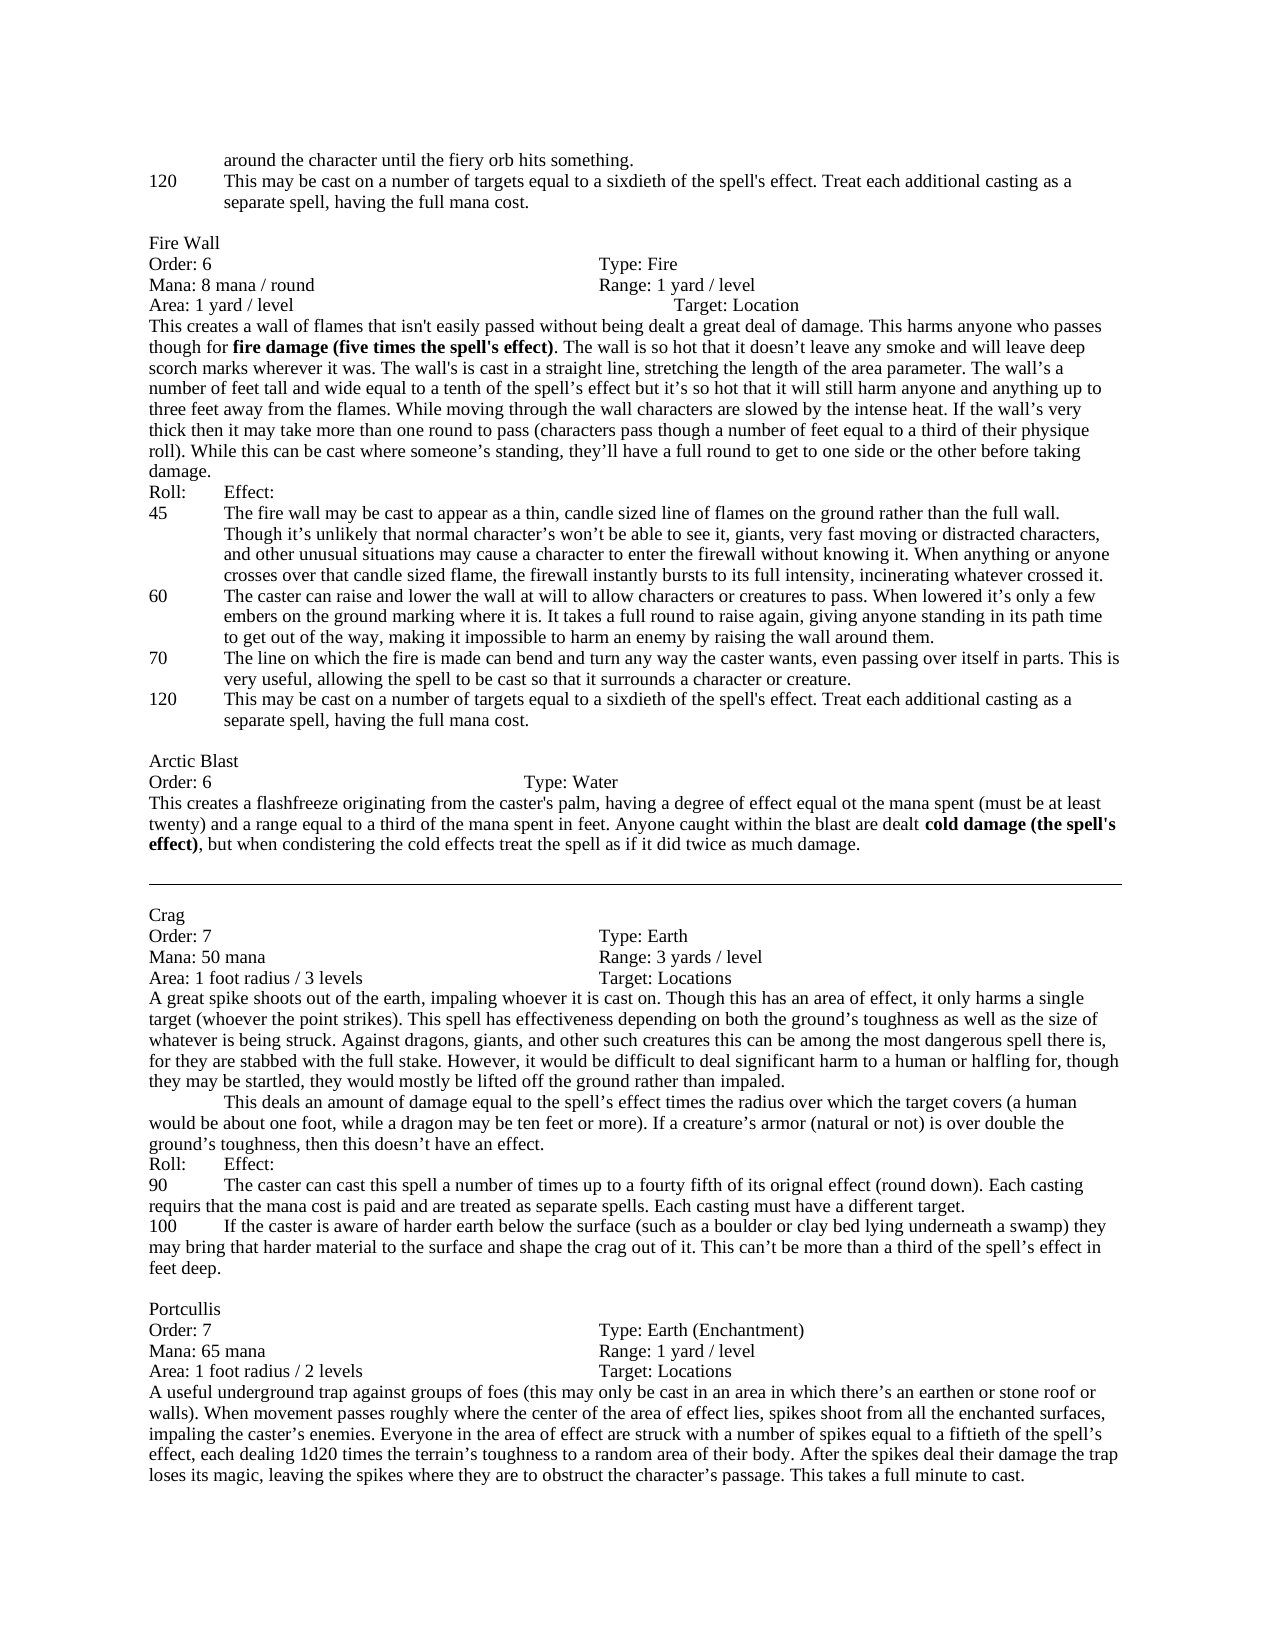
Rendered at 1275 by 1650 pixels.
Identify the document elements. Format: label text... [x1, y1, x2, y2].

text Area: 1 yard / level Target: Location [148, 295, 1122, 316]
text Mana: 65 mana Range: 1 yard / level [148, 1340, 1122, 1361]
text Area: 1 foot radius / 3 levels Target: Locations [148, 967, 1122, 988]
text Order: 7 Type: Earth [148, 926, 1122, 947]
text Order: 7 Type: Earth (Enchantment) [148, 1320, 1122, 1340]
text This creates a wall of flames that isn't easily passed without being dealt a great deal of damage. This harms anyone who passes though for fire damage (five times the spell's effect). The wall is so hot that it doesn’t leave any smoke and will leave deep scorch marks wherever it was. The wall's is cast in a straight line, stretching the length of the area parameter. The wall’s a number of feet tall and wide equal to a tenth of the spell’s effect but it’s so hot that it will still harm anyone and anything up to three feet away from the flames. While moving through the wall characters are slowed by the intense heat. If the wall’s very thick then it may take more than one round to pass (characters pass though a number of feet equal to a third of their physique roll). While this can be cast where someone’s standing, they’ll have a full round to get to one side or the other before taking damage. [148, 316, 1122, 482]
text Mana: 8 mana / round Range: 1 yard / level [148, 274, 1122, 295]
text around the character until the fiery orb hits something. [148, 150, 1122, 171]
text Portcullis [148, 1299, 1122, 1320]
text 60 The caster can raise and lower the wall at will to allow characters or creatures to pass. When lowered it’s only a few embers on the ground marking where it is. It takes a full round to raise again, giving anyone standing in its path time to get out of the way, making it impossible to harm an enemy by raising the wall around them. [148, 585, 1122, 647]
text 120 This may be cast on a number of targets equal to a sixdieth of the spell's effect. Treat each additional casting as a separate spell, having the full mana cost. [148, 689, 1122, 730]
text Area: 1 foot radius / 2 levels Target: Locations [148, 1361, 1122, 1382]
text 100 If the caster is aware of harder earth below the surface (such as a boulder or clay bed lying underneath a swamp) they may bring that harder material to the surface and shape the crag out of it. This can’t be more than a third of the spell’s effect in feet deep. [148, 1216, 1122, 1278]
text Arctic Blast [148, 751, 1122, 772]
text Roll: Effect: [148, 1154, 1122, 1174]
text 70 The line on which the fire is made can bend and turn any way the caster wants, even passing over itself in parts. This is very useful, allowing the spell to be cast so that it surrounds a character or creature. [148, 647, 1122, 689]
text Order: 6 Type: Water [148, 772, 1122, 793]
text Fire Wall [148, 233, 1122, 254]
text A useful underground trap against groups of foes (this may only be cast in an area in which there’s an earthen or stone roof or walls). When movement passes roughly where the center of the area of effect lies, spikes shoot from all the enchanted surfaces, impaling the caster’s enemies. Everyone in the area of effect are struck with a number of spikes equal to a fiftieth of the spell’s effect, each dealing 1d20 times the terrain’s toughness to a random area of their body. After the spikes deal their damage the trap loses its magic, leaving the spikes where they are to obstruct the character’s passage. This takes a full minute to cast. [148, 1382, 1122, 1486]
text 45 The fire wall may be cast to appear as a thin, candle sized line of flames on the ground rather than the full wall. Though it’s unlikely that normal character’s won’t be able to see it, giants, very fast moving or distracted characters, and other unusual situations may cause a character to enter the firewall without knowing it. When anything or anyone crosses over that candle sized flame, the firewall instantly bursts to its full intensity, incinerating whatever crossed it. [148, 502, 1122, 585]
text Roll: Effect: [148, 482, 1122, 502]
text Crag [148, 905, 1122, 926]
text This creates a flashfreeze originating from the caster's palm, having a degree of effect equal ot the mana spent (must be at least twenty) and a range equal to a third of the mana spent in feet. Anyone caught within the blast are dealt cold damage (the spell's effect), but when condistering the cold effects treat the spell as if it did twice as much damage. [148, 793, 1122, 855]
text 90 The caster can cast this spell a number of times up to a fourty fifth of its orignal effect (round down). Each casting requirs that the mana cost is paid and are treated as separate spells. Each casting must have a different target. [148, 1174, 1122, 1216]
text This deals an amount of damage equal to the spell’s effect times the radius over which the target covers (a human would be about one foot, while a dragon may be ten feet or more). If a creature’s armor (natural or not) is over double the ground’s toughness, then this doesn’t have an effect. [148, 1092, 1122, 1154]
text Mana: 50 mana Range: 3 yards / level [148, 947, 1122, 967]
text A great spike shoots out of the earth, impaling whoever it is cast on. Though this has an area of effect, it only harms a single target (whoever the point strikes). This spell has effectiveness depending on both the ground’s toughness as well as the size of whatever is being struck. Against dragons, giants, and other such creatures this can be among the most dangerous spell there is, for they are stabbed with the full stake. However, it would be difficult to deal significant harm to a human or halfling for, though they may be startled, they would mostly be lifted off the ground rather than impaled. [148, 988, 1122, 1092]
text Order: 6 Type: Fire [148, 254, 1122, 274]
text 120 This may be cast on a number of targets equal to a sixdieth of the spell's effect. Treat each additional casting as a separate spell, having the full mana cost. [148, 171, 1122, 212]
